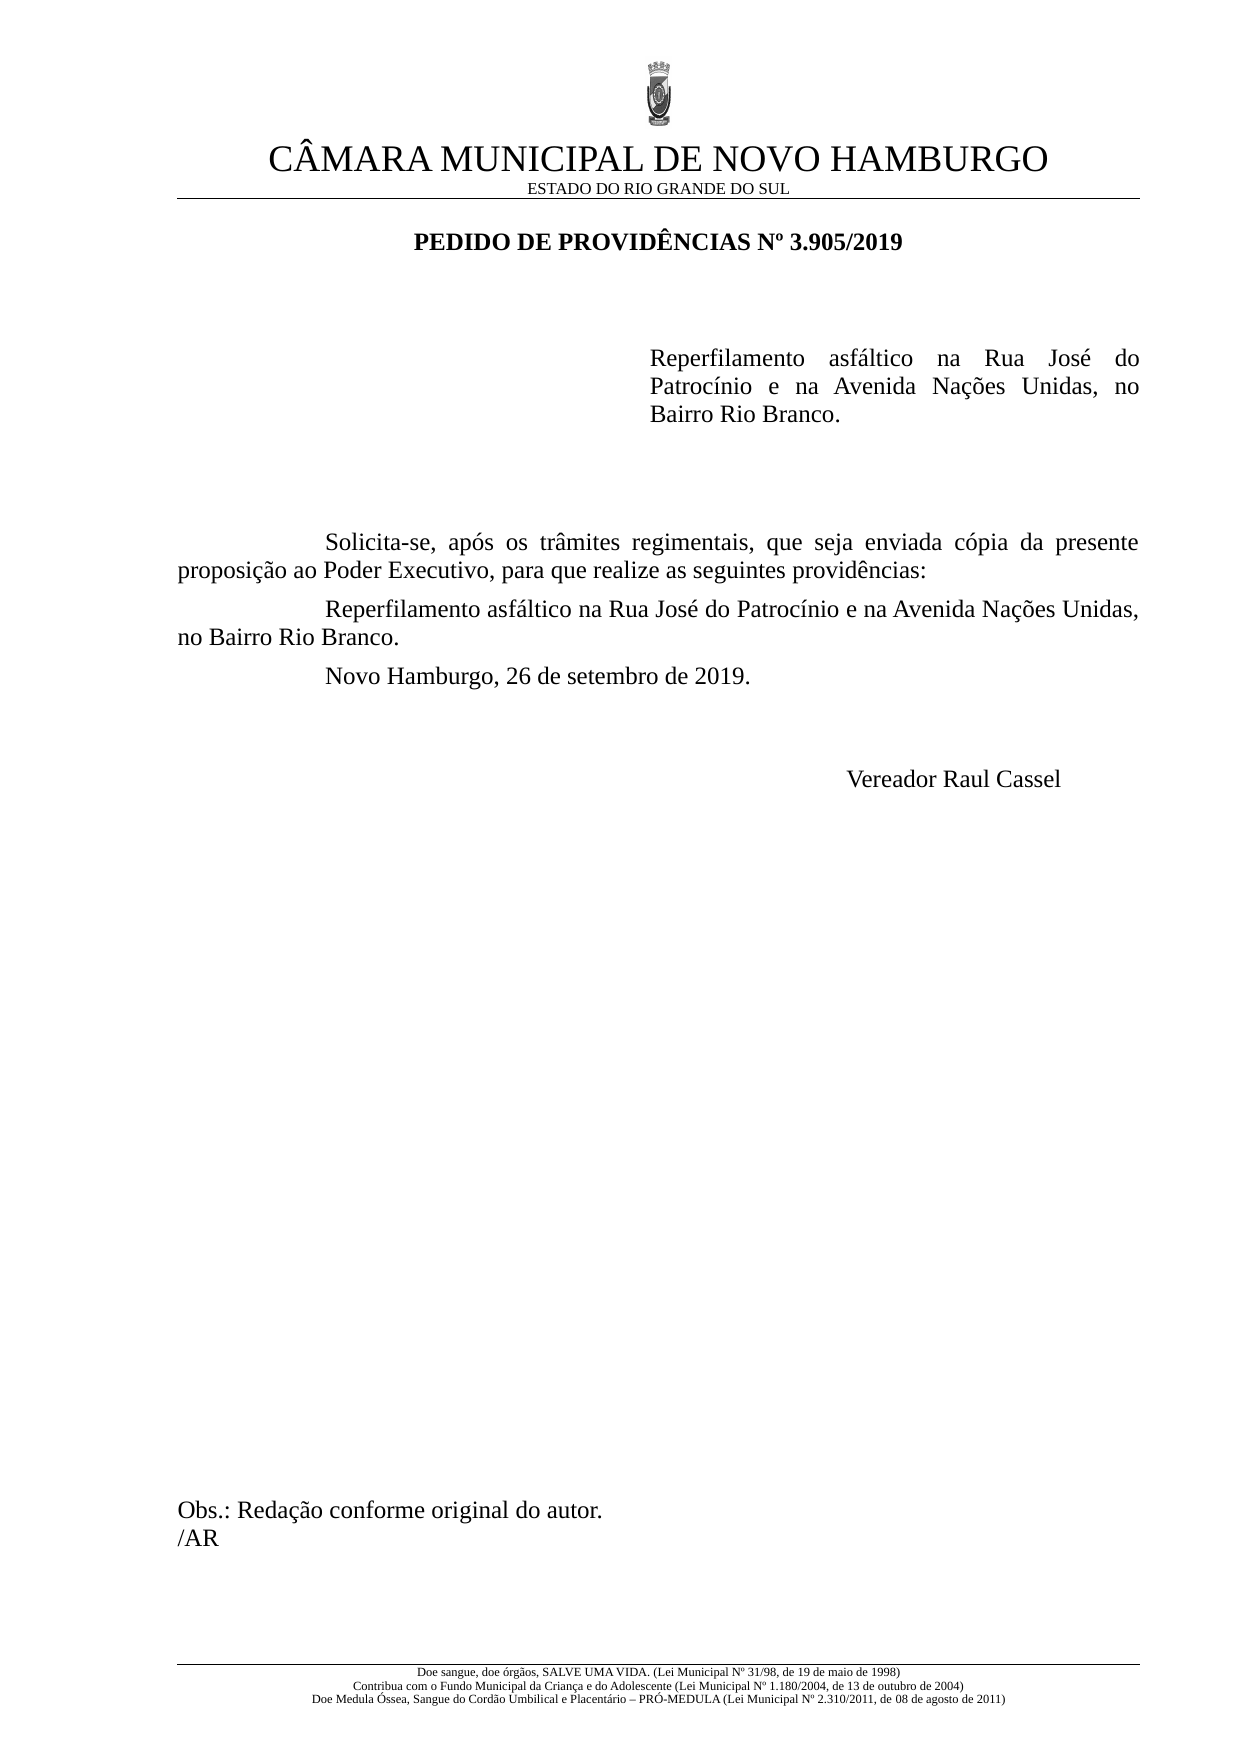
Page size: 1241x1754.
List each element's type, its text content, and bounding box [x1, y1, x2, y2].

text Obs.: Redação conforme original do autor. [177, 1496, 1140, 1524]
text Reperfilamento asfáltico na Rua José do Patrocínio e na Avenida Nações Unidas, no Bairro Rio Branco. [649, 344, 1140, 428]
text PEDIDO DE PROVIDÊNCIAS Nº 3.905/2019 [177, 228, 1140, 256]
text Reperfilamento asfáltico na Rua José do Patrocínio e na Avenida Nações Unidas, no Bairro Rio Branco. [177, 595, 1140, 651]
text Solicita-se, após os trâmites regimentais, que seja enviada cópia da presente proposição ao Poder Executivo, para que realize as seguintes providências: [177, 528, 1140, 583]
text Novo Hamburgo, 26 de setembro de 2019. [177, 662, 1140, 690]
text Vereador Raul Cassel [177, 765, 1140, 793]
text /AR [177, 1524, 1140, 1552]
